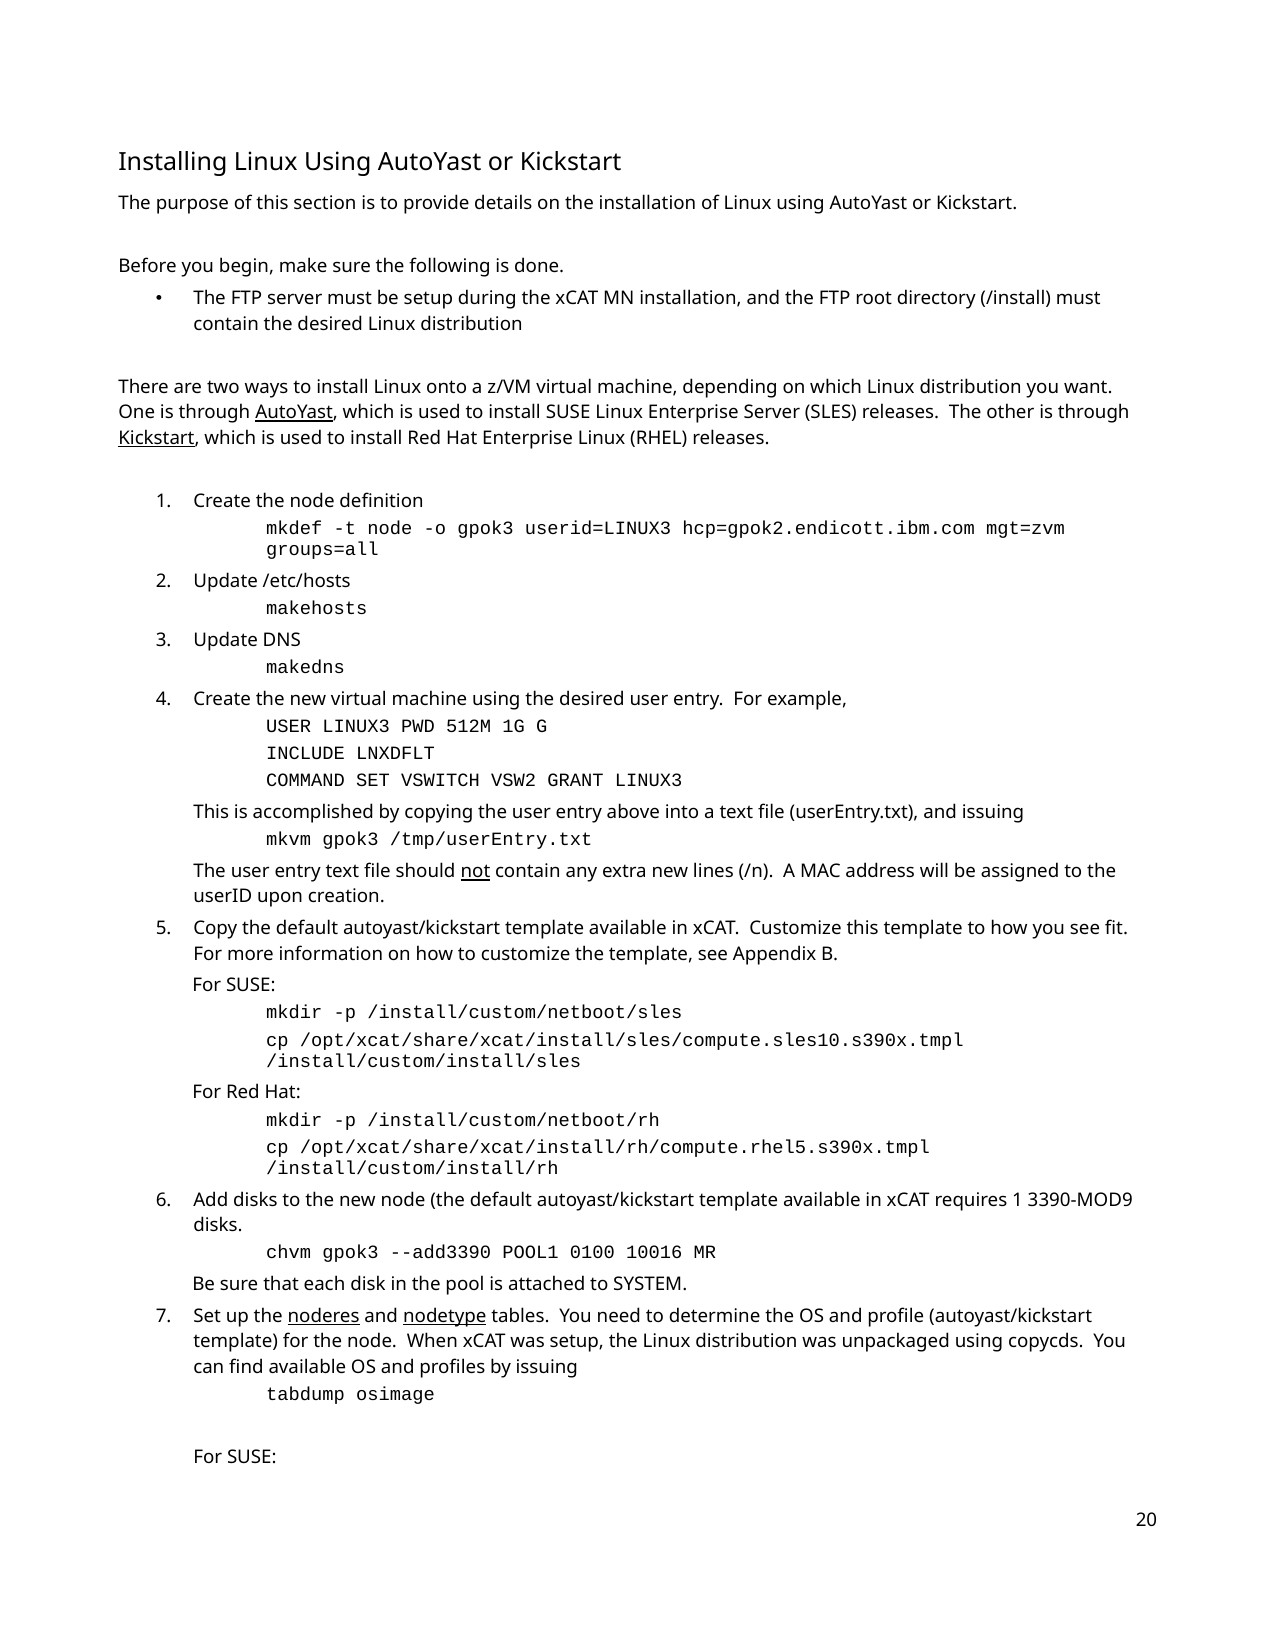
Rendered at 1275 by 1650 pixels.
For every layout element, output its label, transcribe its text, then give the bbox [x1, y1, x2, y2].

text cp /opt/xcat/share/xcat/install/rh/compute.rhel5.s390x.tmpl /install/custom/install/rh [266, 1138, 1157, 1180]
text USER LINUX3 PWD 512M 1G G [266, 717, 1157, 738]
list For SUSE: [192, 971, 1157, 997]
text makehosts [266, 599, 1157, 620]
text makedns [266, 658, 1157, 679]
list Create the node definition [156, 487, 1157, 513]
list The FTP server must be setup during the xCAT MN installation, and the FTP root directory (/install) must contain the desired Linux distribution [156, 284, 1157, 335]
text For Red Hat: [192, 1079, 1157, 1104]
text The purpose of this section is to provide details on the installation of Linux using AutoYast or Kickstart. [118, 190, 1157, 215]
text Be sure that each disk in the pool is attached to SYSTEM. [118, 1271, 1157, 1296]
list Create the new virtual machine using the desired user entry. For example, [156, 685, 1157, 711]
text mkdef -t node -o gpok3 userid=LINUX3 hcp=gpok2.endicott.ibm.com mgt=zvm groups=all [266, 519, 1157, 561]
text Before you begin, make sure the following is done. [118, 253, 1157, 278]
list Add disks to the new node (the default autoyast/kickstart template available in xCAT requires 1 3390-MOD9 disks. [156, 1186, 1157, 1237]
list Update DNS [156, 626, 1157, 652]
list Update /etc/hosts [156, 567, 1157, 593]
text COMMAND SET VSWITCH VSW2 GRANT LINUX3 [266, 771, 1157, 792]
text mkdir -p /install/custom/netboot/rh [266, 1110, 1157, 1132]
list Copy the default autoyast/kickstart template available in xCAT. Customize this template to how you see fit. For more information on how to customize the template, see Appendix B. [156, 914, 1157, 965]
list For SUSE: [156, 1444, 1157, 1469]
text mkdir -p /install/custom/netboot/sles [118, 1003, 1157, 1024]
text There are two ways to install Linux onto a z/VM virtual machine, depending on which Linux distribution you want. One is through AutoYast, which is used to install SUSE Linux Enterprise Server (SLES) releases. The other is through Kickstart, which is used to install Red Hat Enterprise Linux (RHEL) releases. [118, 373, 1157, 449]
list This is accomplished by copying the user entry above into a text file (userEntry.txt), and issuing [156, 798, 1157, 824]
subtitle Installing Linux Using AutoYast or Kickstart [118, 143, 1157, 177]
text mkvm gpok3 /tmp/userEntry.txt [266, 830, 1157, 851]
text cp /opt/xcat/share/xcat/install/sles/compute.sles10.s390x.tmpl /install/custom/install/sles [266, 1030, 1157, 1073]
text chvm gpok3 --add3390 POOL1 0100 10016 MR [266, 1243, 1157, 1264]
text tabdump osimage [266, 1385, 1157, 1406]
list The user entry text file should not contain any extra new lines (/n). A MAC address will be assigned to the userID upon creation. [156, 857, 1157, 908]
text INCLUDE LNXDFLT [266, 744, 1157, 765]
list Set up the noderes and nodetype tables. You need to determine the OS and profile (autoyast/kickstart template) for the node. When xCAT was setup, the Linux distribution was unpackaged using copycds. You can find available OS and profiles by issuing [156, 1302, 1157, 1379]
